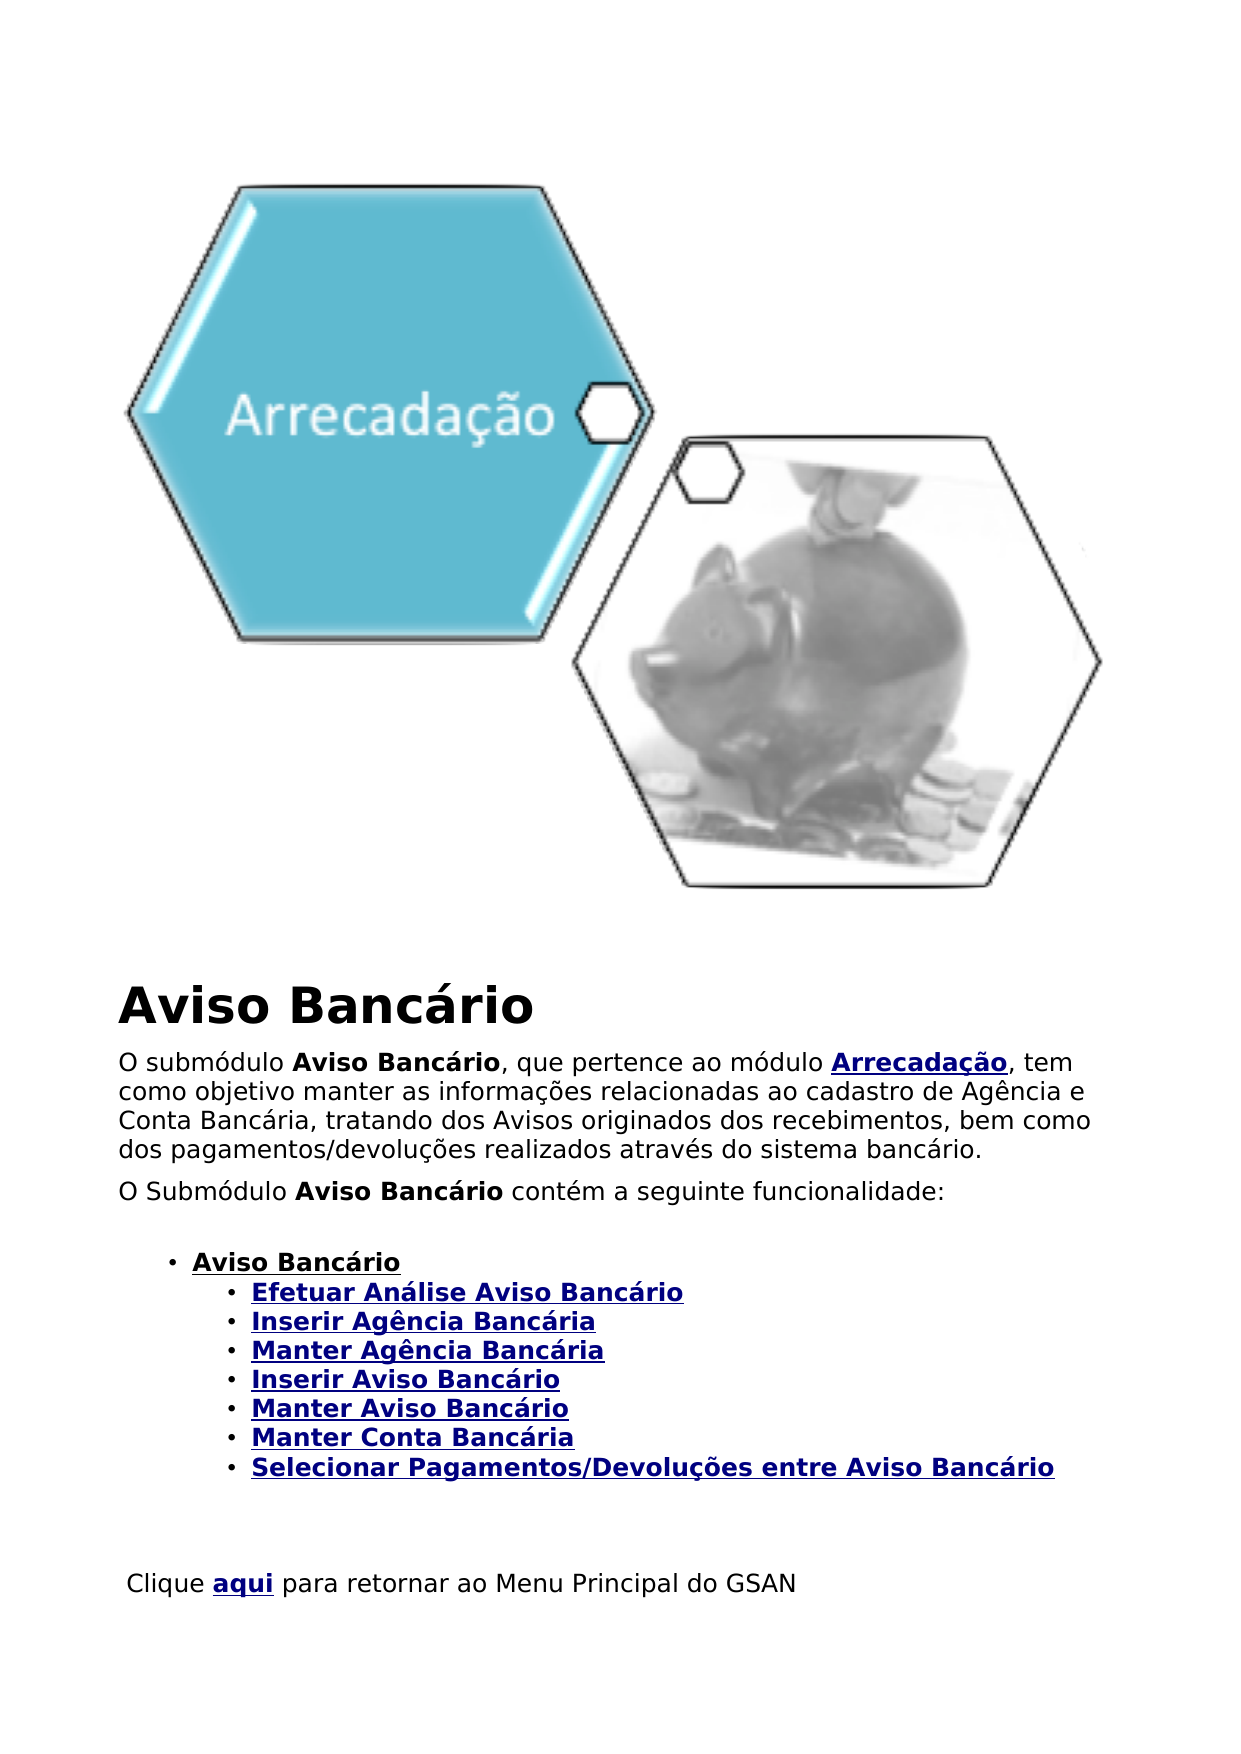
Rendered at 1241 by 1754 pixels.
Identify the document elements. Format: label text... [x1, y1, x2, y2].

list Manter Agência Bancária [236, 1336, 1122, 1365]
text Clique aqui para retornar ao Menu Principal do GSAN [118, 1511, 1122, 1599]
picture [118, 118, 1123, 911]
list Inserir Aviso Bancário [236, 1365, 1122, 1394]
text O Submódulo Aviso Bancário contém a seguinte funcionalidade: [118, 1177, 1122, 1207]
list Efetuar Análise Aviso Bancário [236, 1278, 1122, 1307]
subtitle Aviso Bancário [118, 977, 1122, 1036]
list Inserir Agência Bancária [236, 1307, 1122, 1336]
list Manter Conta Bancária [236, 1423, 1122, 1453]
text O submódulo Aviso Bancário, que pertence ao módulo Arrecadação, tem como objetivo manter as informações relacionadas ao cadastro de Agência e Conta Bancária, tratando dos Avisos originados dos recebimentos, bem como dos pagamentos/devoluções realizados através do sistema bancário. [118, 1048, 1122, 1165]
list Selecionar Pagamentos/Devoluções entre Aviso Bancário [236, 1453, 1122, 1482]
list Manter Aviso Bancário [236, 1394, 1122, 1423]
list Aviso Bancário [177, 1248, 1122, 1278]
